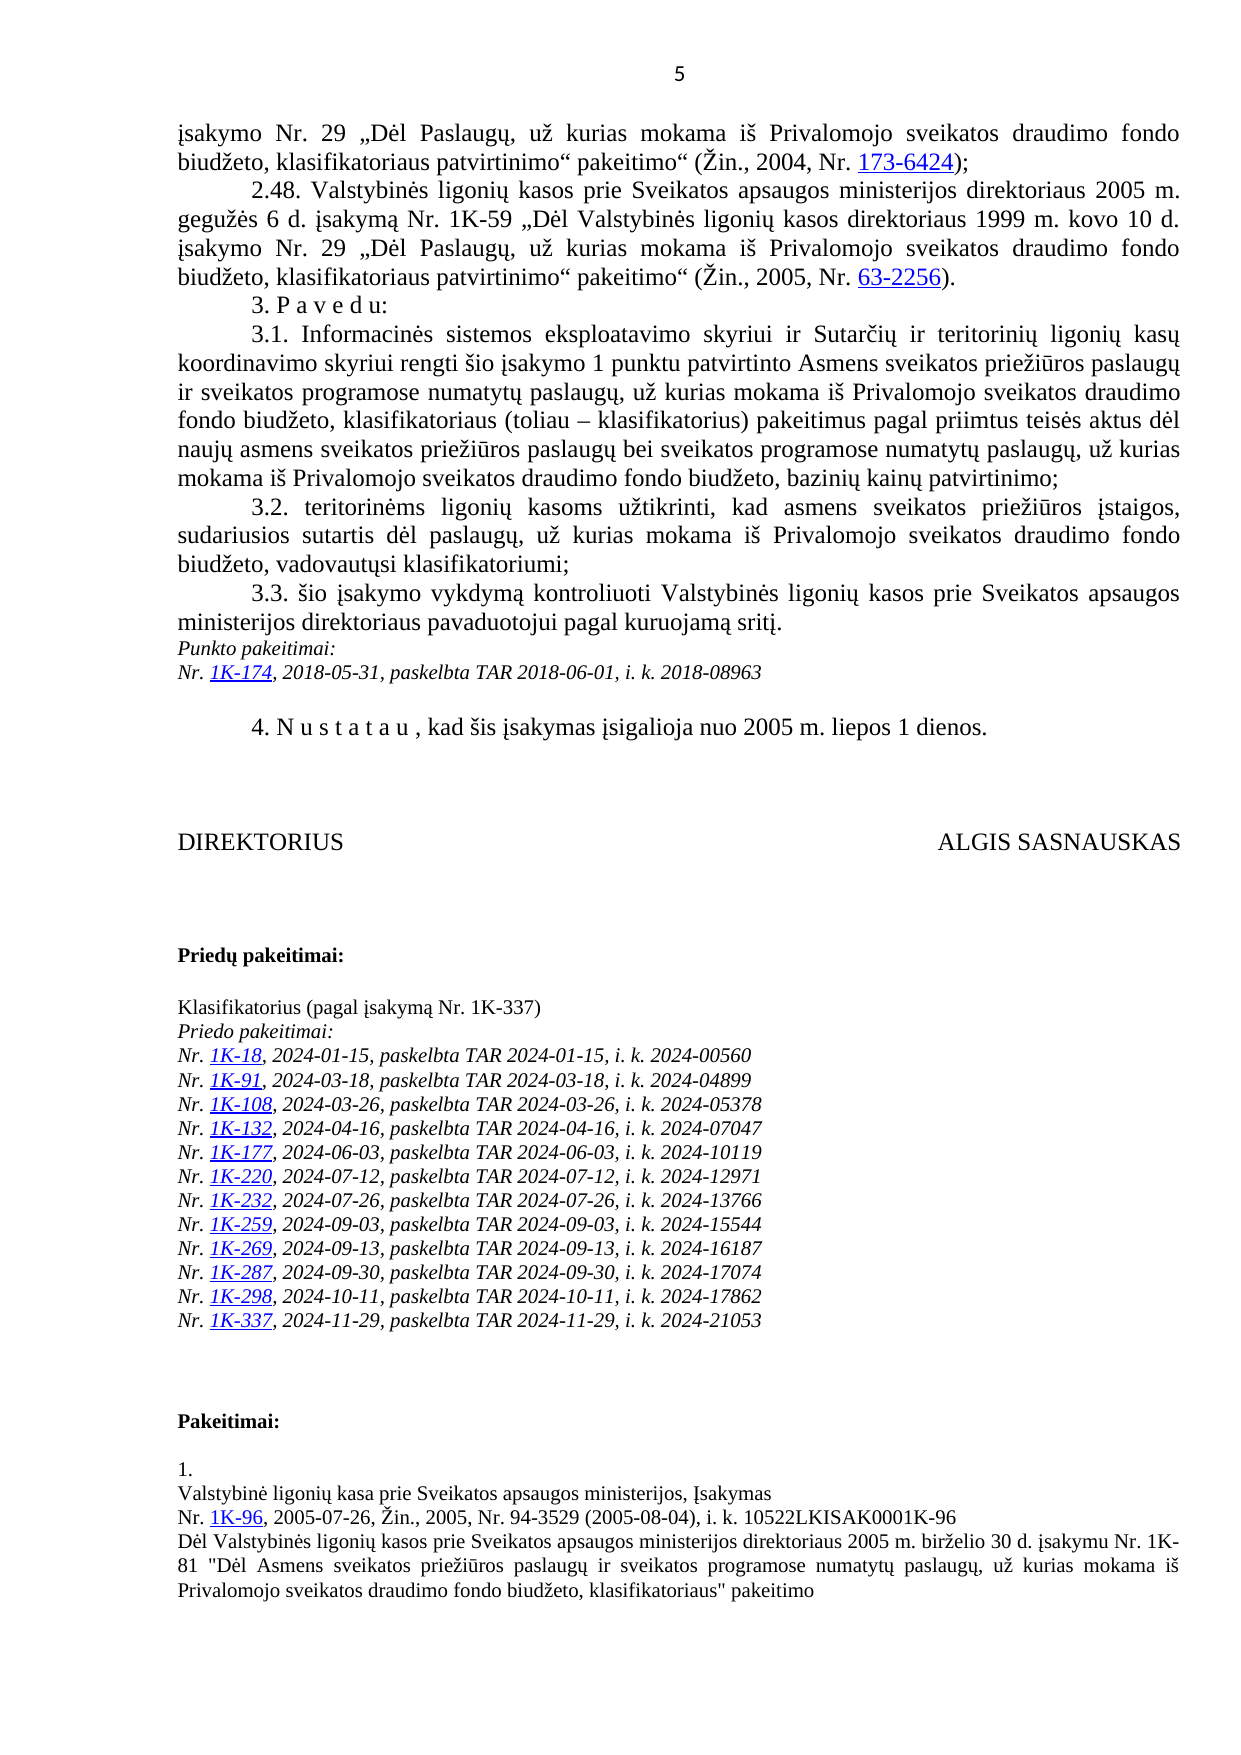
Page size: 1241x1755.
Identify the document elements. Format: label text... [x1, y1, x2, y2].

text Nr. 1K-96, 2005-07-26, Žin., 2005, Nr. 94-3529 (2005-08-04), i. k. 10522LKISAK0001K-96 [177, 1505, 1181, 1529]
text Nr. 1K-287, 2024-09-30, paskelbta TAR 2024-09-30, i. k. 2024-17074 [177, 1260, 1181, 1284]
text Klasifikatorius (pagal įsakymą Nr. 1K-337) [177, 995, 1181, 1019]
text 3.1. Informacinės sistemos eksploatavimo skyriui ir Sutarčių ir teritorinių ligonių kasų koordinavimo skyriui rengti šio įsakymo 1 punktu patvirtinto Asmens sveikatos priežiūros paslaugų ir sveikatos programose numatytų paslaugų, už kurias mokama iš Privalomojo sveikatos draudimo fondo biudžeto, klasifikatoriaus (toliau – klasifikatorius) pakeitimus pagal priimtus teisės aktus dėl naujų asmens sveikatos priežiūros paslaugų bei sveikatos programose numatytų paslaugų, už kurias mokama iš Privalomojo sveikatos draudimo fondo biudžeto, bazinių kainų patvirtinimo; [177, 319, 1181, 492]
text Nr. 1K-298, 2024-10-11, paskelbta TAR 2024-10-11, i. k. 2024-17862 [177, 1284, 1181, 1308]
text Priedo pakeitimai: [177, 1019, 1181, 1043]
text Nr. 1K-259, 2024-09-03, paskelbta TAR 2024-09-03, i. k. 2024-15544 [177, 1212, 1181, 1236]
text įsakymo Nr. 29 „Dėl Paslaugų, už kurias mokama iš Privalomojo sveikatos draudimo fondo biudžeto, klasifikatoriaus patvirtinimo“ pakeitimo“ (Žin., 2004, Nr. 173-6424); [177, 118, 1181, 176]
text 3. P a v e d u: [177, 291, 1181, 319]
text Nr. 1K-220, 2024-07-12, paskelbta TAR 2024-07-12, i. k. 2024-12971 [177, 1164, 1181, 1188]
text Punkto pakeitimai: [177, 636, 1181, 660]
text Nr. 1K-177, 2024-06-03, paskelbta TAR 2024-06-03, i. k. 2024-10119 [177, 1140, 1181, 1164]
text Nr. 1K-91, 2024-03-18, paskelbta TAR 2024-03-18, i. k. 2024-04899 [177, 1067, 1181, 1092]
text 1. [177, 1457, 1181, 1481]
text Pakeitimai: [177, 1409, 1181, 1433]
text 3.2. teritorinėms ligonių kasoms užtikrinti, kad asmens sveikatos priežiūros įstaigos, sudariusios sutartis dėl paslaugų, už kurias mokama iš Privalomojo sveikatos draudimo fondo biudžeto, vadovautųsi klasifikatoriumi; [177, 492, 1181, 578]
text Priedų pakeitimai: [177, 942, 1181, 967]
text Nr. 1K-174, 2018-05-31, paskelbta TAR 2018-06-01, i. k. 2018-08963 [177, 660, 1181, 684]
text Nr. 1K-337, 2024-11-29, paskelbta TAR 2024-11-29, i. k. 2024-21053 [177, 1308, 1181, 1332]
text DIREKTORIUS ALGIS SASNAUSKAS [177, 827, 1181, 856]
text Nr. 1K-232, 2024-07-26, paskelbta TAR 2024-07-26, i. k. 2024-13766 [177, 1188, 1181, 1212]
text 4. Nustatau, kad šis įsakymas įsigalioja nuo 2005 m. liepos 1 dienos. [177, 712, 1181, 741]
text Valstybinė ligonių kasa prie Sveikatos apsaugos ministerijos, Įsakymas [177, 1481, 1181, 1505]
text Dėl Valstybinės ligonių kasos prie Sveikatos apsaugos ministerijos direktoriaus 2005 m. birželio 30 d. įsakymu Nr. 1K-81 "Dėl Asmens sveikatos priežiūros paslaugų ir sveikatos programose numatytų paslaugų, už kurias mokama iš Privalomojo sveikatos draudimo fondo biudžeto, klasifikatoriaus" pakeitimo [177, 1529, 1181, 1602]
text Nr. 1K-18, 2024-01-15, paskelbta TAR 2024-01-15, i. k. 2024-00560 [177, 1043, 1181, 1067]
text Nr. 1K-132, 2024-04-16, paskelbta TAR 2024-04-16, i. k. 2024-07047 [177, 1116, 1181, 1140]
text Nr. 1K-108, 2024-03-26, paskelbta TAR 2024-03-26, i. k. 2024-05378 [177, 1092, 1181, 1116]
text 2.48. Valstybinės ligonių kasos prie Sveikatos apsaugos ministerijos direktoriaus 2005 m. gegužės 6 d. įsakymą Nr. 1K-59 „Dėl Valstybinės ligonių kasos direktoriaus 1999 m. kovo 10 d. įsakymo Nr. 29 „Dėl Paslaugų, už kurias mokama iš Privalomojo sveikatos draudimo fondo biudžeto, klasifikatoriaus patvirtinimo“ pakeitimo“ (Žin., 2005, Nr. 63-2256). [177, 176, 1181, 291]
text 3.3. šio įsakymo vykdymą kontroliuoti Valstybinės ligonių kasos prie Sveikatos apsaugos ministerijos direktoriaus pavaduotojui pagal kuruojamą sritį. [177, 578, 1181, 636]
text Nr. 1K-269, 2024-09-13, paskelbta TAR 2024-09-13, i. k. 2024-16187 [177, 1236, 1181, 1260]
